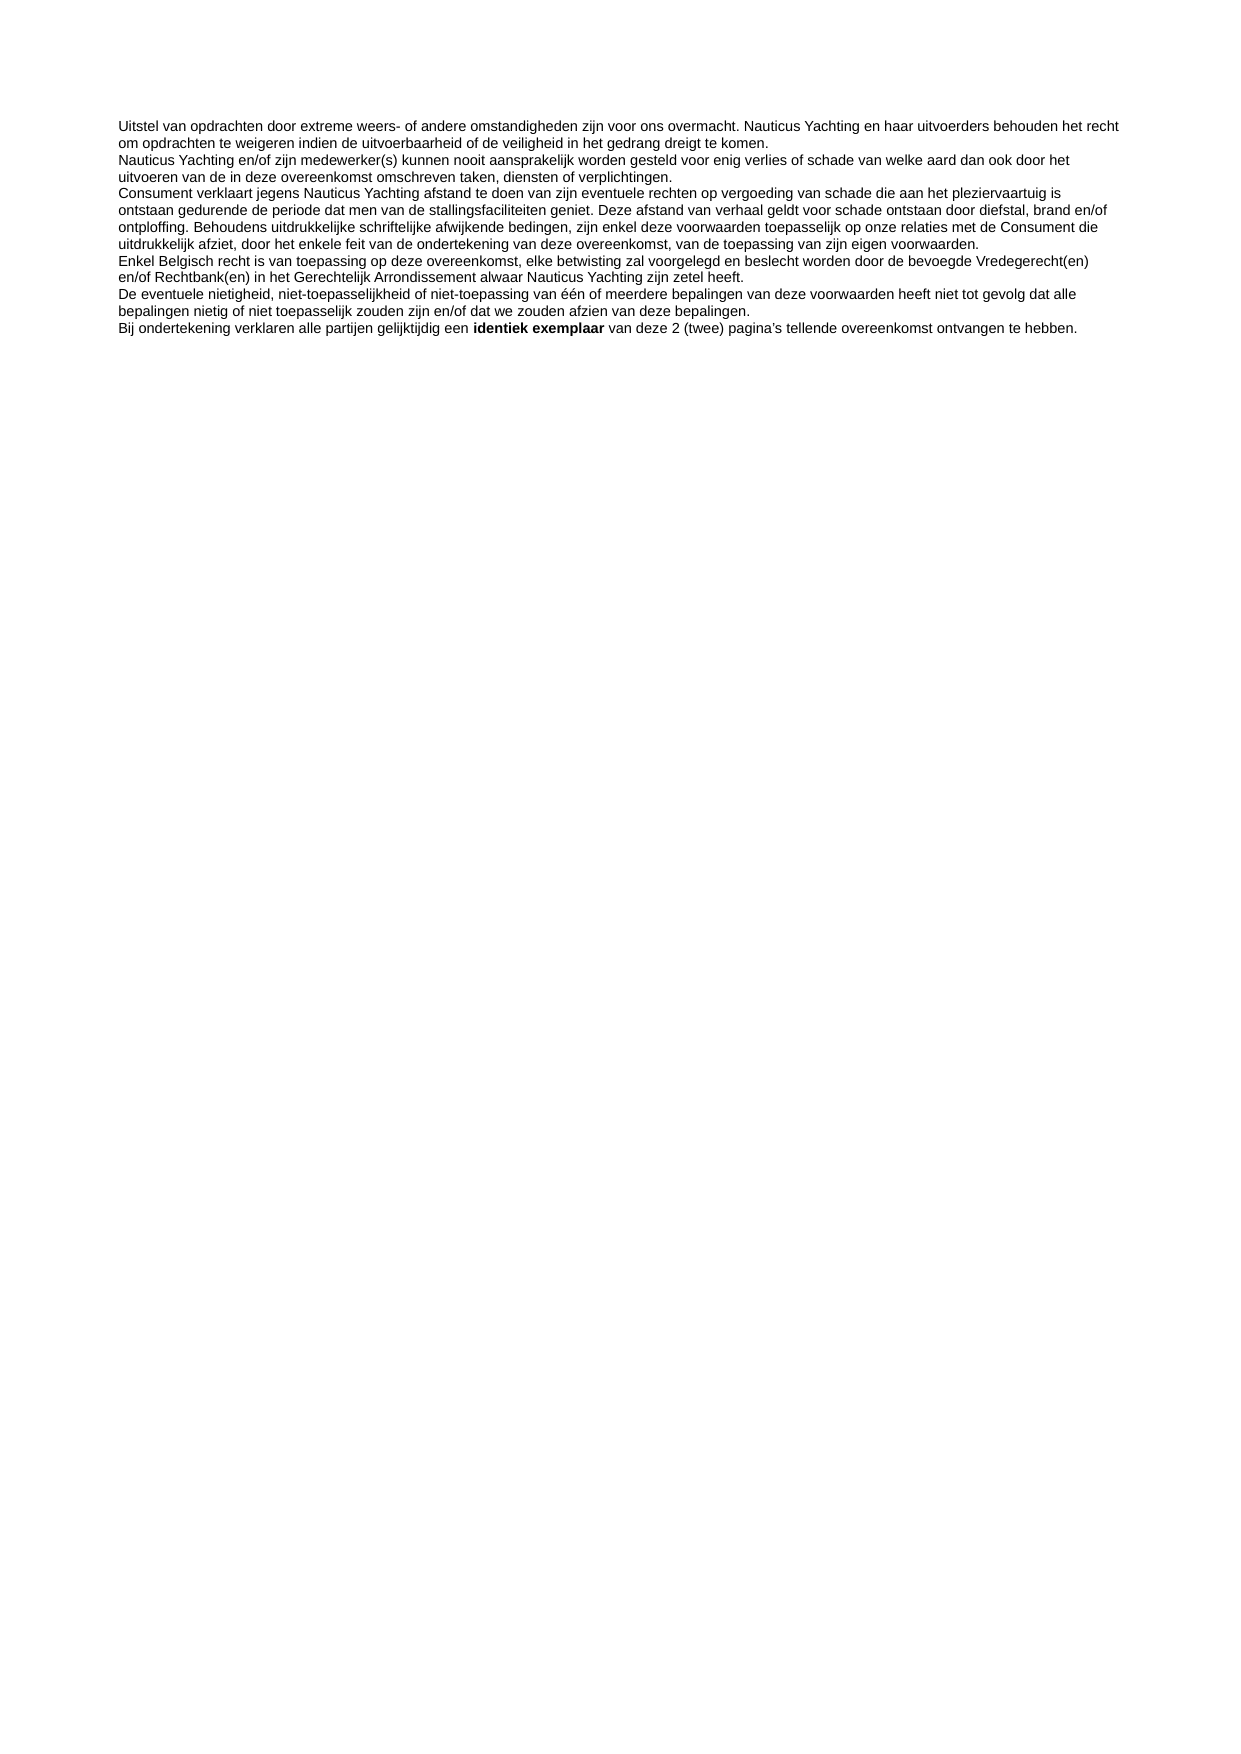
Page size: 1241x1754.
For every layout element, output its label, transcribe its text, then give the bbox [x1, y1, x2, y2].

list Uitstel van opdrachten door extreme weers- of andere omstandigheden zijn voor ons overmacht. Nauticus Yachting en haar uitvoerders behouden het recht om opdrachten te weigeren indien de uitvoerbaarheid of de veiligheid in het gedrang dreigt te komen. Nauticus Yachting en/of zijn medewerker(s) kunnen nooit aansprakelijk worden gesteld voor enig verlies of schade van welke aard dan ook door het uitvoeren van de in deze overeenkomst omschreven taken, diensten of verplichtingen. Consument verklaart jegens Nauticus Yachting afstand te doen van zijn eventuele rechten op vergoeding van schade die aan het pleziervaartuig is ontstaan gedurende de periode dat men van de stallingsfaciliteiten geniet. Deze afstand van verhaal geldt voor schade ontstaan door diefstal, brand en/of ontploffing. Behoudens uitdrukkelijke schriftelijke afwijkende bedingen, zijn enkel deze voorwaarden toepasselijk op onze relaties met de Consument die uitdrukkelijk afziet, door het enkele feit van de ondertekening van deze overeenkomst, van de toepassing van zijn eigen voorwaarden. Enkel Belgisch recht is van toepassing op deze overeenkomst, elke betwisting zal voorgelegd en beslecht worden door de bevoegde Vredegerecht(en) en/of Rechtbank(en) in het Gerechtelijk Arrondissement alwaar Nauticus Yachting zijn zetel heeft. De eventuele nietigheid, niet-toepasselijkheid of niet-toepassing van één of meerdere bepalingen van deze voorwaarden heeft niet tot gevolg dat alle bepalingen nietig of niet toepasselijk zouden zijn en/of dat we zouden afzien van deze bepalingen. Bij ondertekening verklaren alle partijen gelijktijdig een identiek exemplaar van deze 2 (twee) pagina’s tellende overeenkomst ontvangen te hebben. [83, 118, 1122, 336]
